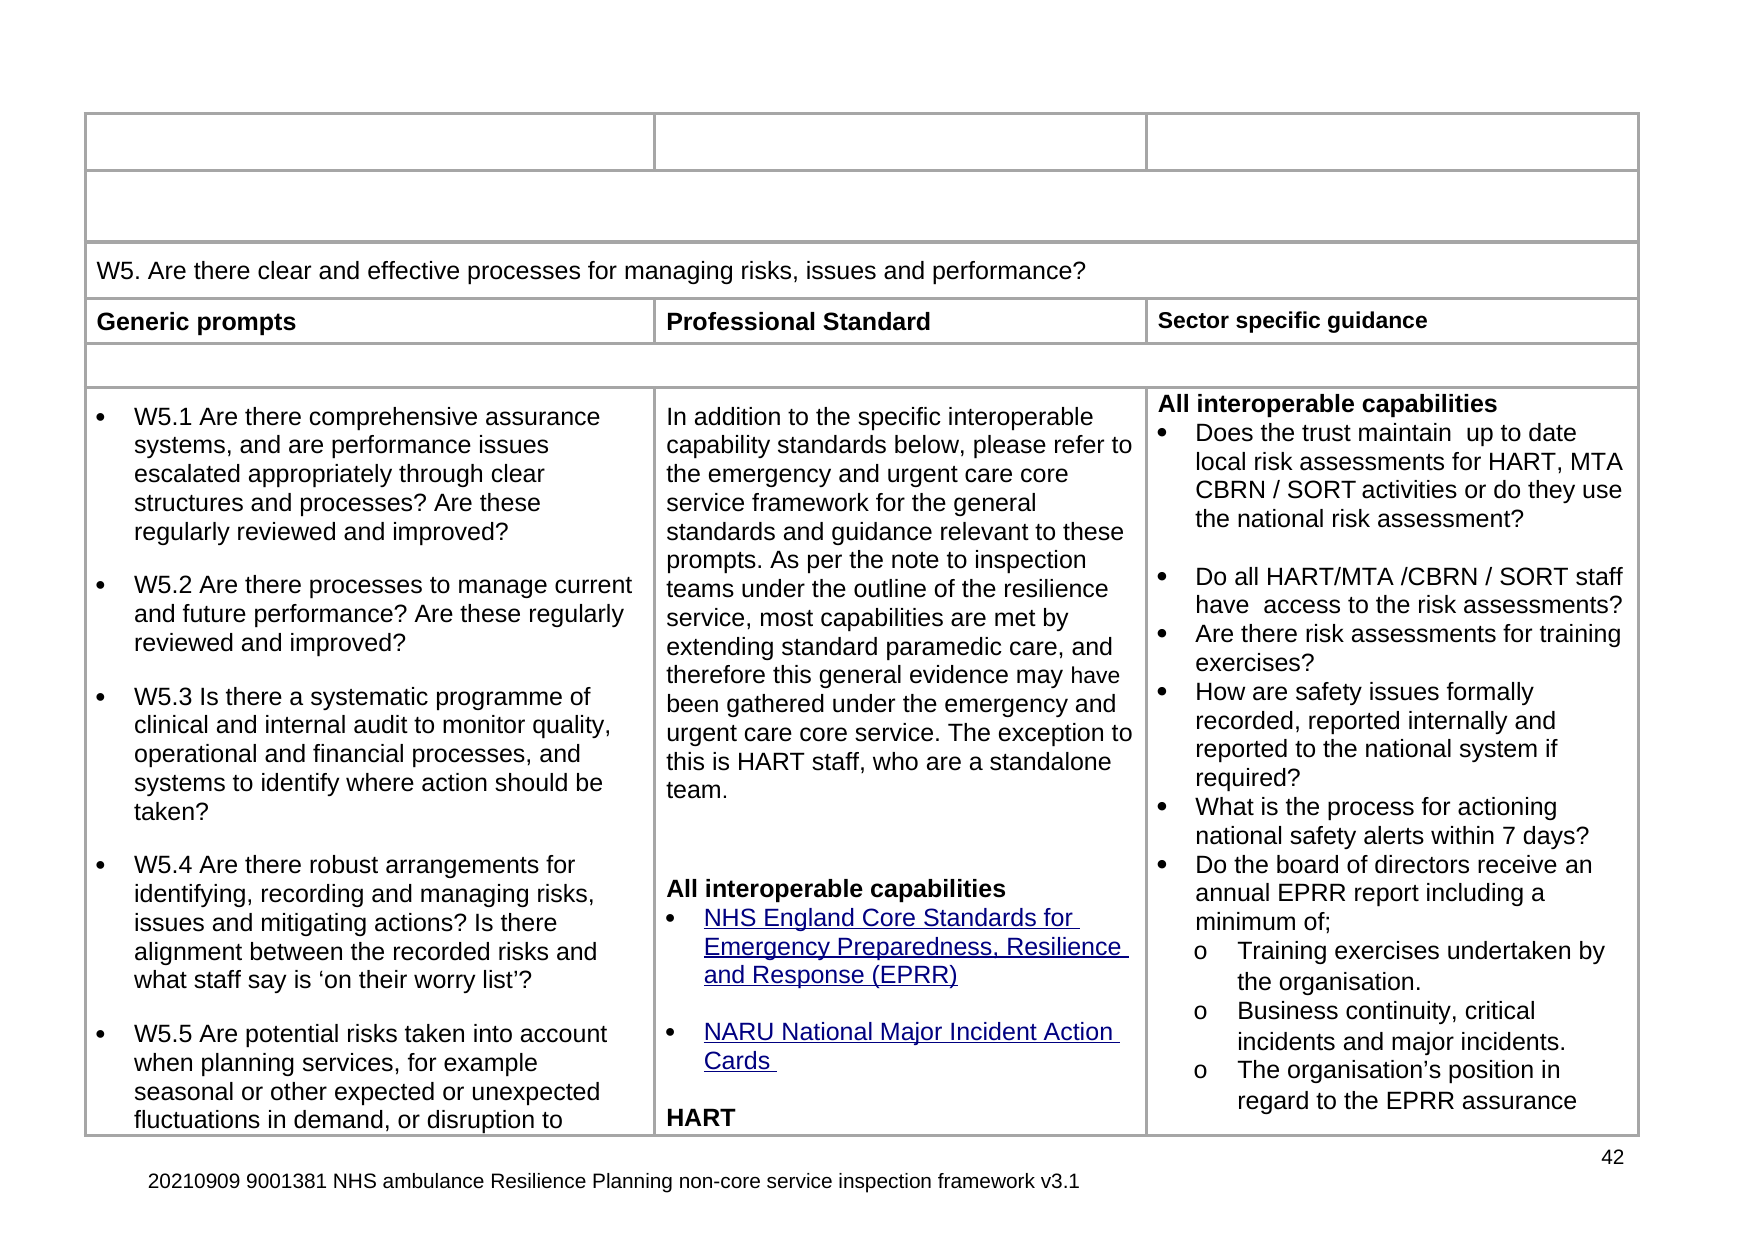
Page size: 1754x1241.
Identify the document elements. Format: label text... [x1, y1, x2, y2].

table_cell W5.1 Are there comprehensive assurance systems, and are performance issues escalated appropriately through clear structures and processes? Are these regularly reviewed and improved? W5.2 Are there processes to manage current and future performance? Are these regularly reviewed and improved? W5.3 Is there a systematic programme of clinical and internal audit to monitor quality, operational and financial processes, and systems to identify where action should be taken? W5.4 Are there robust arrangements for identifying, recording and managing risks, issues and mitigating actions? Is there alignment between the recorded risks and what staff say is ‘on their worry list’? W5.5 Are potential risks taken into account when planning services, for example seasonal or other expected or unexpected fluctuations in demand, or disruption to [87, 389, 653, 1134]
table_cell [1148, 115, 1637, 169]
table_cell Key line of enquiry: W5 [87, 172, 1637, 240]
table_cell Generic prompts [87, 300, 653, 342]
table_cell In addition to the specific interoperable capability standards below, please refer to the emergency and urgent care core service framework for the general standards and guidance relevant to these prompts. As per the note to inspection teams under the outline of the resilience service, most capabilities are met by extending standard paramedic care, and therefore this general evidence may have been gathered under the emergency and urgent care core service. The exception to this is HART staff, who are a standalone team. All interoperable capabilities NHS England Core Standards for Emergency Preparedness, Resilience and Response (EPRR) NARU National Major Incident Action Cards HART In addition to nationally produced risk assessments, each Trust must maintain a set of local risk assessments covering HART/ capabilities and activities. The assessments must facilitate HART staff performing dynamic risk assessments at the scene and they must be consistent with JESIP principals. Trusts must identify risks relating to the HART capabilities and report them to NARU within 7 days of being identified. Each HART unit and trusts must respond to national safety alerts issued by NARU within 7 days. MTA In addition to nationally produced risk assessments, each Trust must maintain a set of local risk assessments covering MTA capabilities and activities. The assessments must facilitate MTA staff performing dynamic risk assessments at the scene and they must be consistent with JESIP principals. Trusts must identify risks relating to the MTA capabilities and report them to NARU within 7 days of being identified. CBRN In addition to nationally produced risk assessments, each Trust must maintain a set of local risk assessments covering CBRN SORT capabilities and activities. The assessments must facilitate CBRN SORT staff performing dynamic risk assessments at the scene and they must be consistent with JESIP principals. [656, 389, 1145, 1134]
table_cell All interoperable capabilities Does the trust maintain up to date local risk assessments for HART, MTA CBRN / SORT activities or do they use the national risk assessment? Do all HART/MTA /CBRN / SORT staff have access to the risk assessments? Are there risk assessments for training exercises? How are safety issues formally recorded, reported internally and reported to the national system if required? What is the process for actioning national safety alerts within 7 days? Do the board of directors receive an annual EPRR report including a minimum of; Training exercises undertaken by the organisation. Business continuity, critical incidents and major incidents. The organisation’s position in regard to the EPRR assurance process. Does the provider have effective arrangements in place to respond to the following risks and are they in line with current guidance as well as tested regularly; Critical incident Major incident Heatwave Cold weather Pandemic influenza Infectious disease Mass countermeasure Mass casualty – surge Mass casualty – patient identification Shelter and evacuation Lockdown Protected individuals Excess death planning CBRN How many high-risk HazMat or COMAH (Control of Major Accident Hazards) sites do you have in your Trust? What specific arrangements are there to deal with infection and contamination, particularly for chemical, biological, radiological and nuclear (CBRN) incidents? What site specific risk assessments does the trust have in place to cover local responses to these locations high-risk HazMat or COMAH (Control of Major Accident Hazards) sites? [1148, 389, 1637, 1134]
table_cell W5. Are there clear and effective processes for managing risks, issues and performance? [87, 244, 1637, 297]
table_cell Sector specific guidance [1148, 300, 1637, 342]
table_cell Report sub-heading: Management of risk, issues and performance [87, 345, 1637, 386]
table_cell [656, 115, 1145, 169]
table_cell [87, 115, 653, 169]
table_cell Professional Standard [656, 300, 1145, 342]
